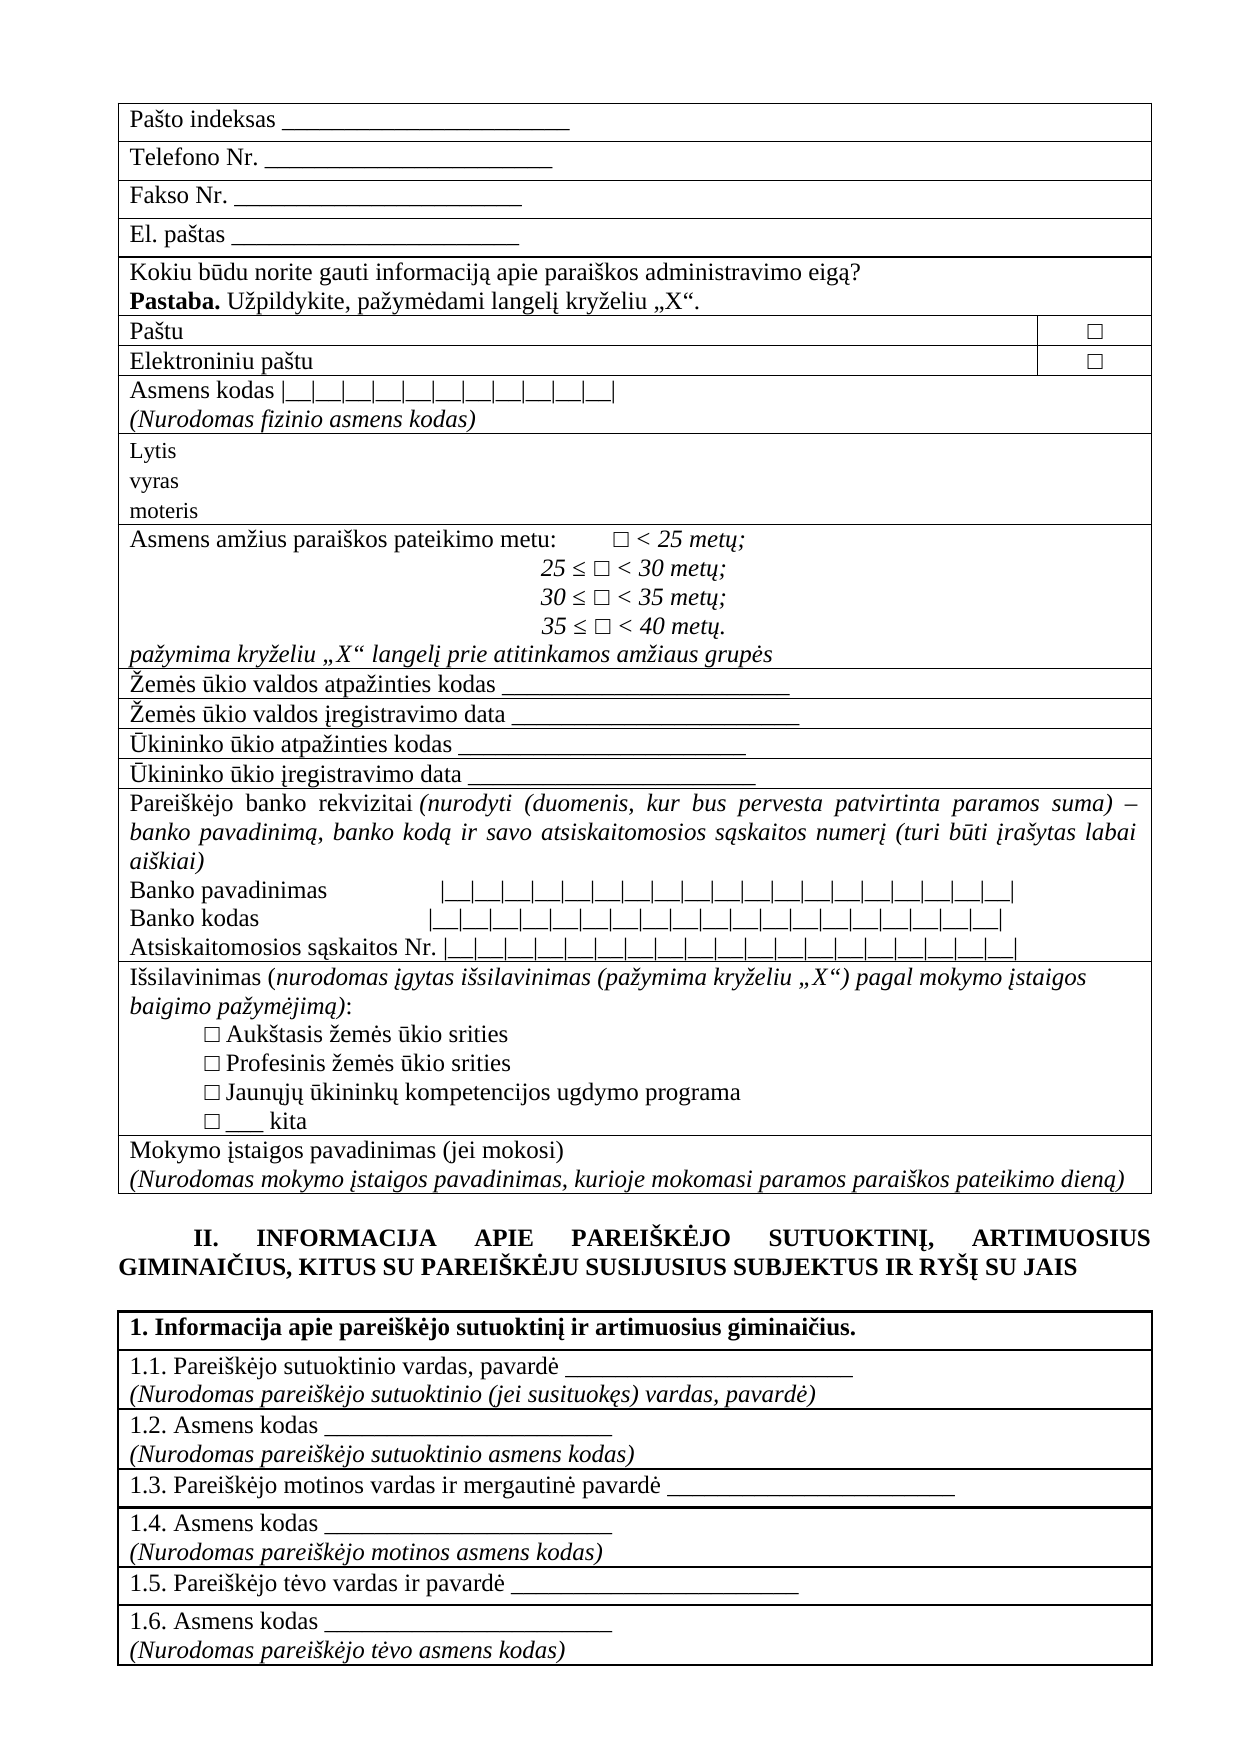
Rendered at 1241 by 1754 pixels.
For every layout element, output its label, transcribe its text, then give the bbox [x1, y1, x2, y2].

table_cell 1.5. Pareiškėjo tėvo vardas ir pavardė _______________________ [119, 1568, 1151, 1604]
table_header 1. Informacija apie pareiškėjo sutuoktinį ir artimuosius giminaičius. [119, 1313, 1151, 1349]
table_cell Mokymo įstaigos pavadinimas (jei mokosi) (Nurodomas mokymo įstaigos pavadinimas, kurioje mokomasi paramos paraiškos pateikimo dieną) [119, 1136, 1151, 1193]
table_cell 1.2. Asmens kodas _______________________ (Nurodomas pareiškėjo sutuoktinio asmens kodas) [119, 1410, 1151, 1468]
table_cell Paštu [119, 316, 1037, 345]
table_cell 1.3. Pareiškėjo motinos vardas ir mergautinė pavardė _______________________ [119, 1470, 1151, 1506]
table_cell Ūkininko ūkio atpažinties kodas _______________________ [119, 729, 1151, 758]
table_cell Telefono Nr. _______________________ [119, 142, 1151, 179]
table_cell Asmens amžius paraiškos pateikimo metu: □ < 25 metų; 25 ≤ □ < 30 metų; 30 ≤ □ < 35 metų; 35 ≤ □ < 40 metų. pažymima kryželiu „X“ langelį prie atitinkamos amžiaus grupės [119, 525, 1151, 668]
table_cell Asmens kodas |__|__|__|__|__|__|__|__|__|__|__| (Nurodomas fizinio asmens kodas) [119, 376, 1151, 433]
table_cell Lytis vyras moteris [119, 434, 129, 523]
table_cell Lytis vyras moteris [1140, 434, 1151, 523]
table_cell Fakso Nr. _______________________ [119, 181, 1151, 218]
table_cell Išsilavinimas (nurodomas įgytas išsilavinimas (pažymima kryželiu „X“) pagal mokymo įstaigos baigimo pažymėjimą): □ Aukštasis žemės ūkio srities □ Profesinis žemės ūkio srities □ Jaunųjų ūkininkų kompetencijos ugdymo programa □ ___ kita [119, 962, 1151, 1134]
table_cell 1.6. Asmens kodas _______________________ (Nurodomas pareiškėjo tėvo asmens kodas) [119, 1606, 1151, 1664]
table_cell Elektroniniu paštu [119, 346, 1037, 374]
table_cell □ [1038, 346, 1151, 374]
table_cell Kokiu būdu norite gauti informaciją apie paraiškos administravimo eigą? Pastaba. Užpildykite, pažymėdami langelį kryželiu „X“. [119, 258, 1151, 315]
table_cell 1.1. Pareiškėjo sutuoktinio vardas, pavardė _______________________ (Nurodomas pareiškėjo sutuoktinio (jei susituokęs) vardas, pavardė) [119, 1351, 1151, 1408]
text II. INFORMACIJA APIE PAREIŠKĖJO SUTUOKTINĮ, ARTIMUOSIUS GIMINAIČIUS, KITUS SU PAREIŠKĖJU SUSIJUSIUS SUBJEKTUS IR RYŠĮ SU JAIS [118, 1223, 1152, 1281]
table_cell Žemės ūkio valdos įregistravimo data _______________________ [119, 699, 1151, 728]
table_cell El. paštas _______________________ [119, 219, 1151, 256]
table_cell Pareiškėjo banko rekvizitai (nurodyti (duomenis, kur bus pervesta patvirtinta paramos suma) – banko pavadinimą, banko kodą ir savo atsiskaitomosios sąskaitos numerį (turi būti įrašytas labai aiškiai) Banko pavadinimas |__|__|__|__|__|__|__|__|__|__|__|__|__|__|__|__|__|__|__| Banko kodas |__|__|__|__|__|__|__|__|__|__|__|__|__|__|__|__|__|__|__| Atsiskaitomosios sąskaitos Nr. |__|__|__|__|__|__|__|__|__|__|__|__|__|__|__|__|__|__|__| [119, 789, 1151, 961]
table_cell 1.4. Asmens kodas _______________________ (Nurodomas pareiškėjo motinos asmens kodas) [119, 1509, 1151, 1566]
table_cell Ūkininko ūkio įregistravimo data _______________________ [119, 759, 1151, 787]
table_cell Pašto indeksas _______________________ [119, 104, 1151, 141]
table_cell □ [1038, 316, 1151, 345]
table_cell Žemės ūkio valdos atpažinties kodas _______________________ [119, 669, 1151, 698]
